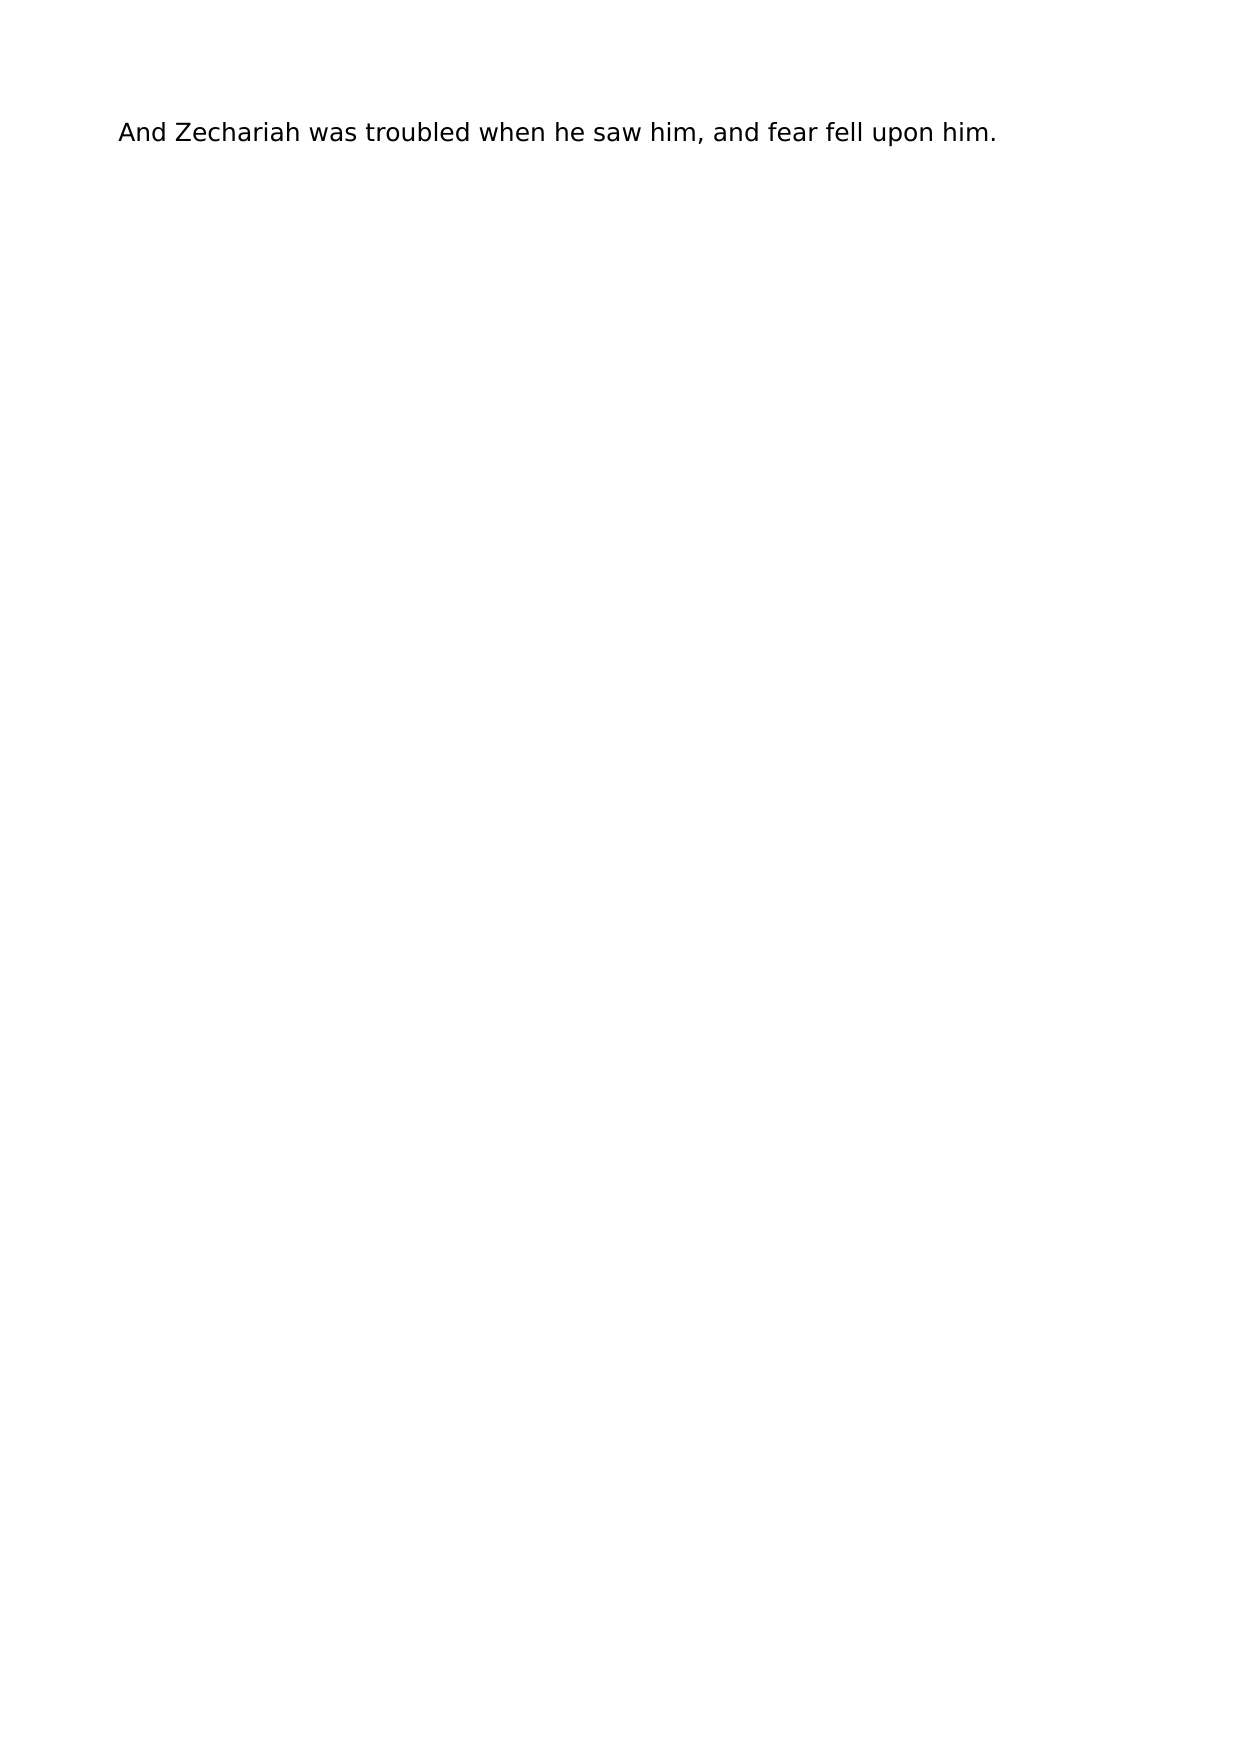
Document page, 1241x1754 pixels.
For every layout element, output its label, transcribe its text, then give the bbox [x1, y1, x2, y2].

text And Zechariah was troubled when he saw him, and fear fell upon him. [118, 118, 1122, 147]
